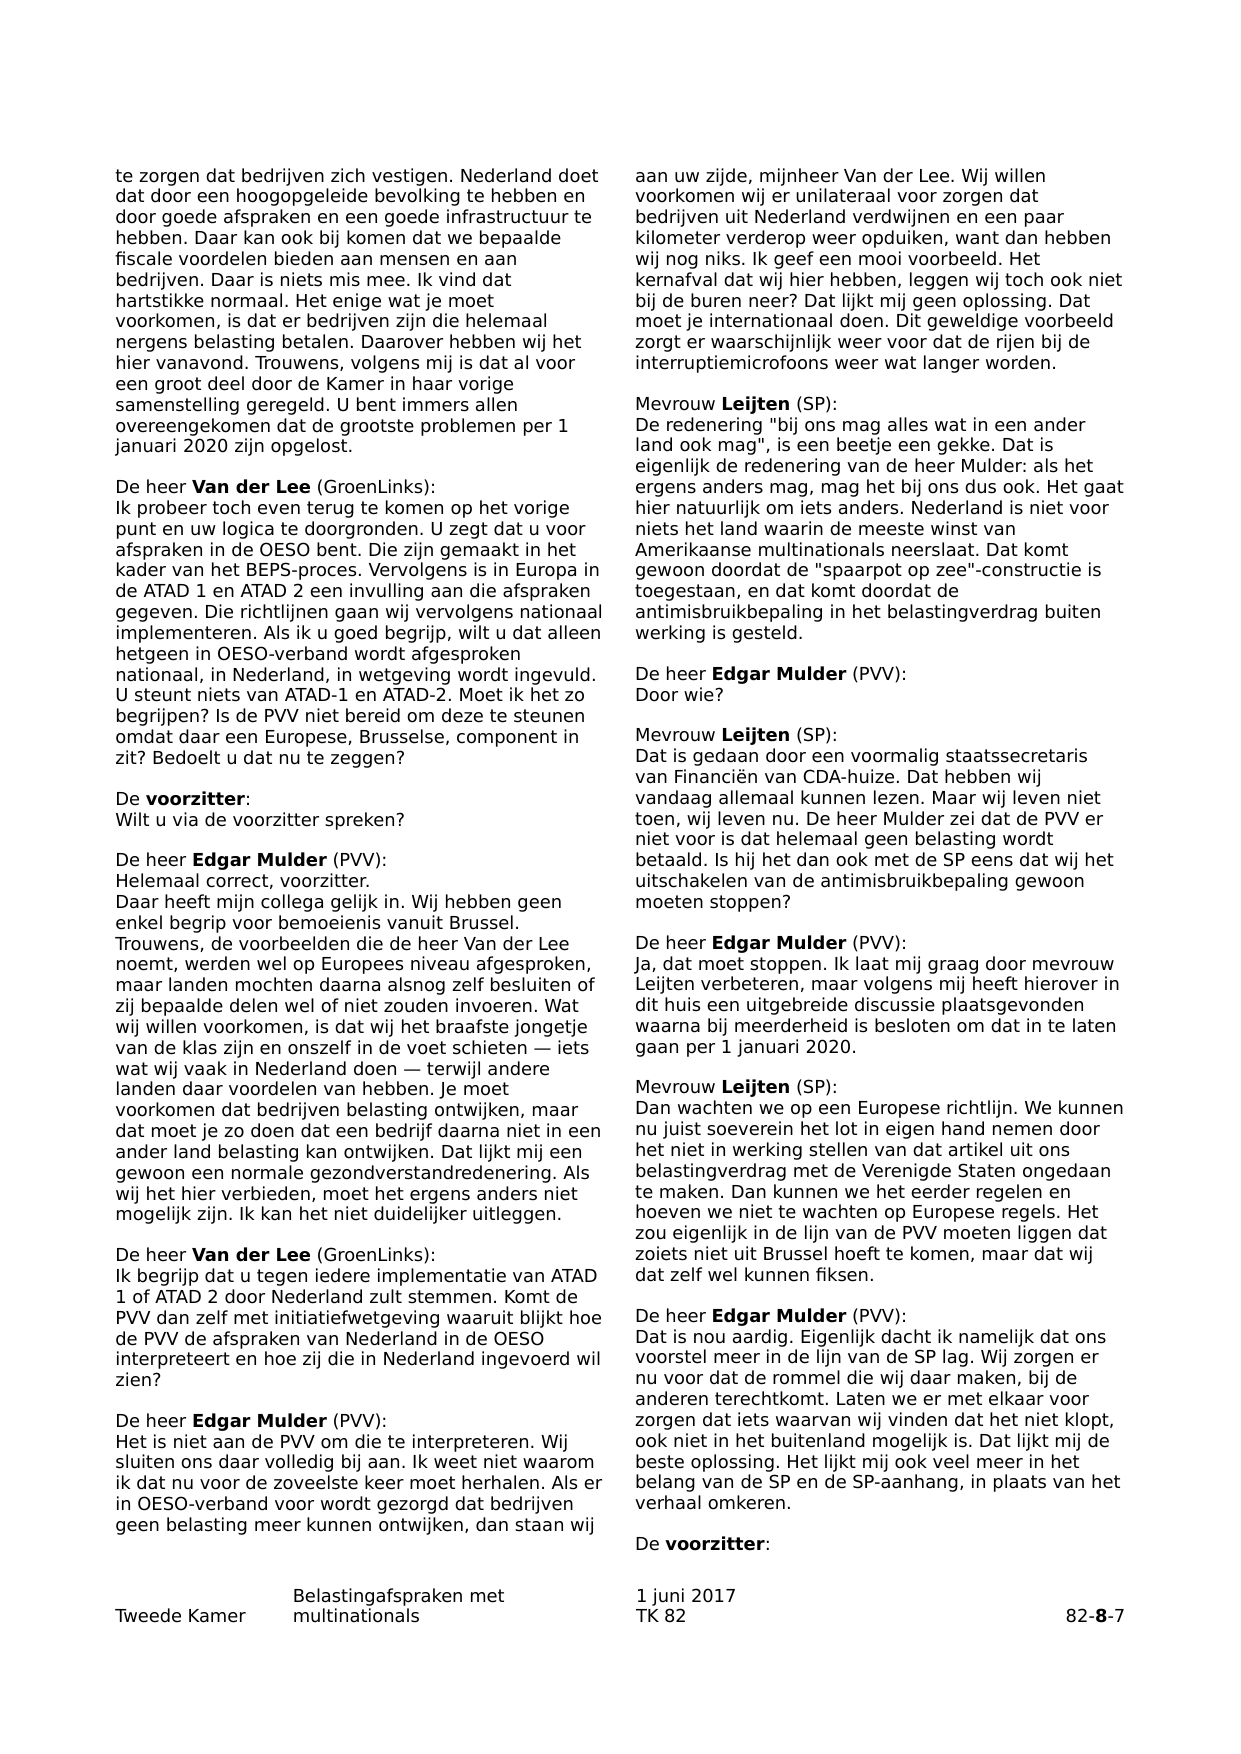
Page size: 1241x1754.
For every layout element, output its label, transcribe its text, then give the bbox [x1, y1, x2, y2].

text Mevrouw Leijten (SP): [635, 1077, 1125, 1098]
text De heer Edgar Mulder (PVV): [635, 932, 1125, 953]
text Door wie? [635, 684, 1125, 705]
text De heer Van der Lee (GroenLinks): [115, 1245, 605, 1266]
text Ik probeer toch even terug te komen op het vorige punt en uw logica te doorgronden. U zegt dat u voor afspraken in de OESO bent. Die zijn gemaakt in het kader van het BEPS-proces. Vervolgens is in Europa in de ATAD 1 en ATAD 2 een invulling aan die afspraken gegeven. Die richtlijnen gaan wij vervolgens nationaal implementeren. Als ik u goed begrijp, wilt u dat alleen hetgeen in OESO-verband wordt afgesproken nationaal, in Nederland, in wetgeving wordt ingevuld. U steunt niets van ATAD-1 en ATAD-2. Moet ik het zo begrijpen? Is de PVV niet bereid om deze te steunen omdat daar een Europese, Brusselse, component in zit? Bedoelt u dat nu te zeggen? [115, 498, 605, 768]
text Mevrouw Leijten (SP): [635, 394, 1125, 414]
text Dat is gedaan door een voormalig staatssecretaris van Financiën van CDA-huize. Dat hebben wij vandaag allemaal kunnen lezen. Maar wij leven niet toen, wij leven nu. De heer Mulder zei dat de PVV er niet voor is dat helemaal geen belasting wordt betaald. Is hij het dan ook met de SP eens dat wij het uitschakelen van de antimisbruikbepaling gewoon moeten stoppen? [635, 746, 1125, 912]
text Wilt u via de voorzitter spreken? [115, 809, 605, 830]
text Daar heeft mijn collega gelijk in. Wij hebben geen enkel begrip voor bemoeienis vanuit Brussel. Trouwens, de voorbeelden die de heer Van der Lee noemt, werden wel op Europees niveau afgesproken, maar landen mochten daarna alsnog zelf besluiten of zij bepaalde delen wel of niet zouden invoeren. Wat wij willen voorkomen, is dat wij het braafste jongetje van de klas zijn en onszelf in de voet schieten — iets wat wij vaak in Nederland doen — terwijl andere landen daar voordelen van hebben. Je moet voorkomen dat bedrijven belasting ontwijken, maar dat moet je zo doen dat een bedrijf daarna niet in een ander land belasting kan ontwijken. Dat lijkt mij een gewoon een normale gezondverstandredenering. Als wij het hier verbieden, moet het ergens anders niet mogelijk zijn. Ik kan het niet duidelijker uitleggen. [115, 892, 605, 1225]
text Ik begrijp dat u tegen iedere implementatie van ATAD 1 of ATAD 2 door Nederland zult stemmen. Komt de PVV dan zelf met initiatiefwetgeving waaruit blijkt hoe de PVV de afspraken van Nederland in de OESO interpreteert en hoe zij die in Nederland ingevoerd wil zien? [115, 1266, 605, 1391]
text De redenering "bij ons mag alles wat in een ander land ook mag", is een beetje een gekke. Dat is eigenlijk de redenering van de heer Mulder: als het ergens anders mag, mag het bij ons dus ook. Het gaat hier natuurlijk om iets anders. Nederland is niet voor niets het land waarin de meeste winst van Amerikaanse multinationals neerslaat. Dat komt gewoon doordat de "spaarpot op zee"-constructie is toegestaan, en dat komt doordat de antimisbruikbepaling in het belastingverdrag buiten werking is gesteld. [635, 414, 1125, 643]
text De heer Edgar Mulder (PVV): [115, 850, 605, 871]
text Het is niet aan de PVV om die te interpreteren. Wij sluiten ons daar volledig bij aan. Ik weet niet waarom ik dat nu voor de zoveelste keer moet herhalen. Als er in OESO-verband voor wordt gezorgd dat bedrijven geen belasting meer kunnen ontwijken, dan staan wij [115, 1431, 605, 1536]
text De heer Edgar Mulder (PVV): [115, 1411, 605, 1431]
text Mevrouw Leijten (SP): [635, 725, 1125, 746]
text De voorzitter: [635, 1534, 1125, 1554]
text Dat is nou aardig. Eigenlijk dacht ik namelijk dat ons voorstel meer in de lijn van de SP lag. Wij zorgen er nu voor dat de rommel die wij daar maken, bij de anderen terechtkomt. Laten we er met elkaar voor zorgen dat iets waarvan wij vinden dat het niet klopt, ook niet in het buitenland mogelijk is. Dat lijkt mij de beste oplossing. Het lijkt mij ook veel meer in het belang van de SP en de SP-aanhang, in plaats van het verhaal omkeren. [635, 1326, 1125, 1514]
text Ja, dat moet stoppen. Ik laat mij graag door mevrouw Leijten verbeteren, maar volgens mij heeft hierover in dit huis een uitgebreide discussie plaatsgevonden waarna bij meerderheid is besloten om dat in te laten gaan per 1 januari 2020. [635, 953, 1125, 1057]
text te zorgen dat bedrijven zich vestigen. Nederland doet dat door een hoogopgeleide bevolking te hebben en door goede afspraken en een goede infrastructuur te hebben. Daar kan ook bij komen dat we bepaalde fiscale voordelen bieden aan mensen en aan bedrijven. Daar is niets mis mee. Ik vind dat hartstikke normaal. Het enige wat je moet voorkomen, is dat er bedrijven zijn die helemaal nergens belasting betalen. Daarover hebben wij het hier vanavond. Trouwens, volgens mij is dat al voor een groot deel door de Kamer in haar vorige samenstelling geregeld. U bent immers allen overeengekomen dat de grootste problemen per 1 januari 2020 zijn opgelost. [115, 165, 605, 457]
text Helemaal correct, voorzitter. [115, 871, 605, 892]
text De heer Edgar Mulder (PVV): [635, 663, 1125, 684]
text aan uw zijde, mijnheer Van der Lee. Wij willen voorkomen wij er unilateraal voor zorgen dat bedrijven uit Nederland verdwijnen en een paar kilometer verderop weer opduiken, want dan hebben wij nog niks. Ik geef een mooi voorbeeld. Het kernafval dat wij hier hebben, leggen wij toch ook niet bij de buren neer? Dat lijkt mij geen oplossing. Dat moet je internationaal doen. Dit geweldige voorbeeld zorgt er waarschijnlijk weer voor dat de rijen bij de interruptiemicrofoons weer wat langer worden. [635, 165, 1125, 374]
text De voorzitter: [115, 788, 605, 809]
text Dan wachten we op een Europese richtlijn. We kunnen nu juist soeverein het lot in eigen hand nemen door het niet in werking stellen van dat artikel uit ons belastingverdrag met de Verenigde Staten ongedaan te maken. Dan kunnen we het eerder regelen en hoeven we niet te wachten op Europese regels. Het zou eigenlijk in de lijn van de PVV moeten liggen dat zoiets niet uit Brussel hoeft te komen, maar dat wij dat zelf wel kunnen fiksen. [635, 1098, 1125, 1286]
text De heer Edgar Mulder (PVV): [635, 1306, 1125, 1326]
text De heer Van der Lee (GroenLinks): [115, 477, 605, 498]
